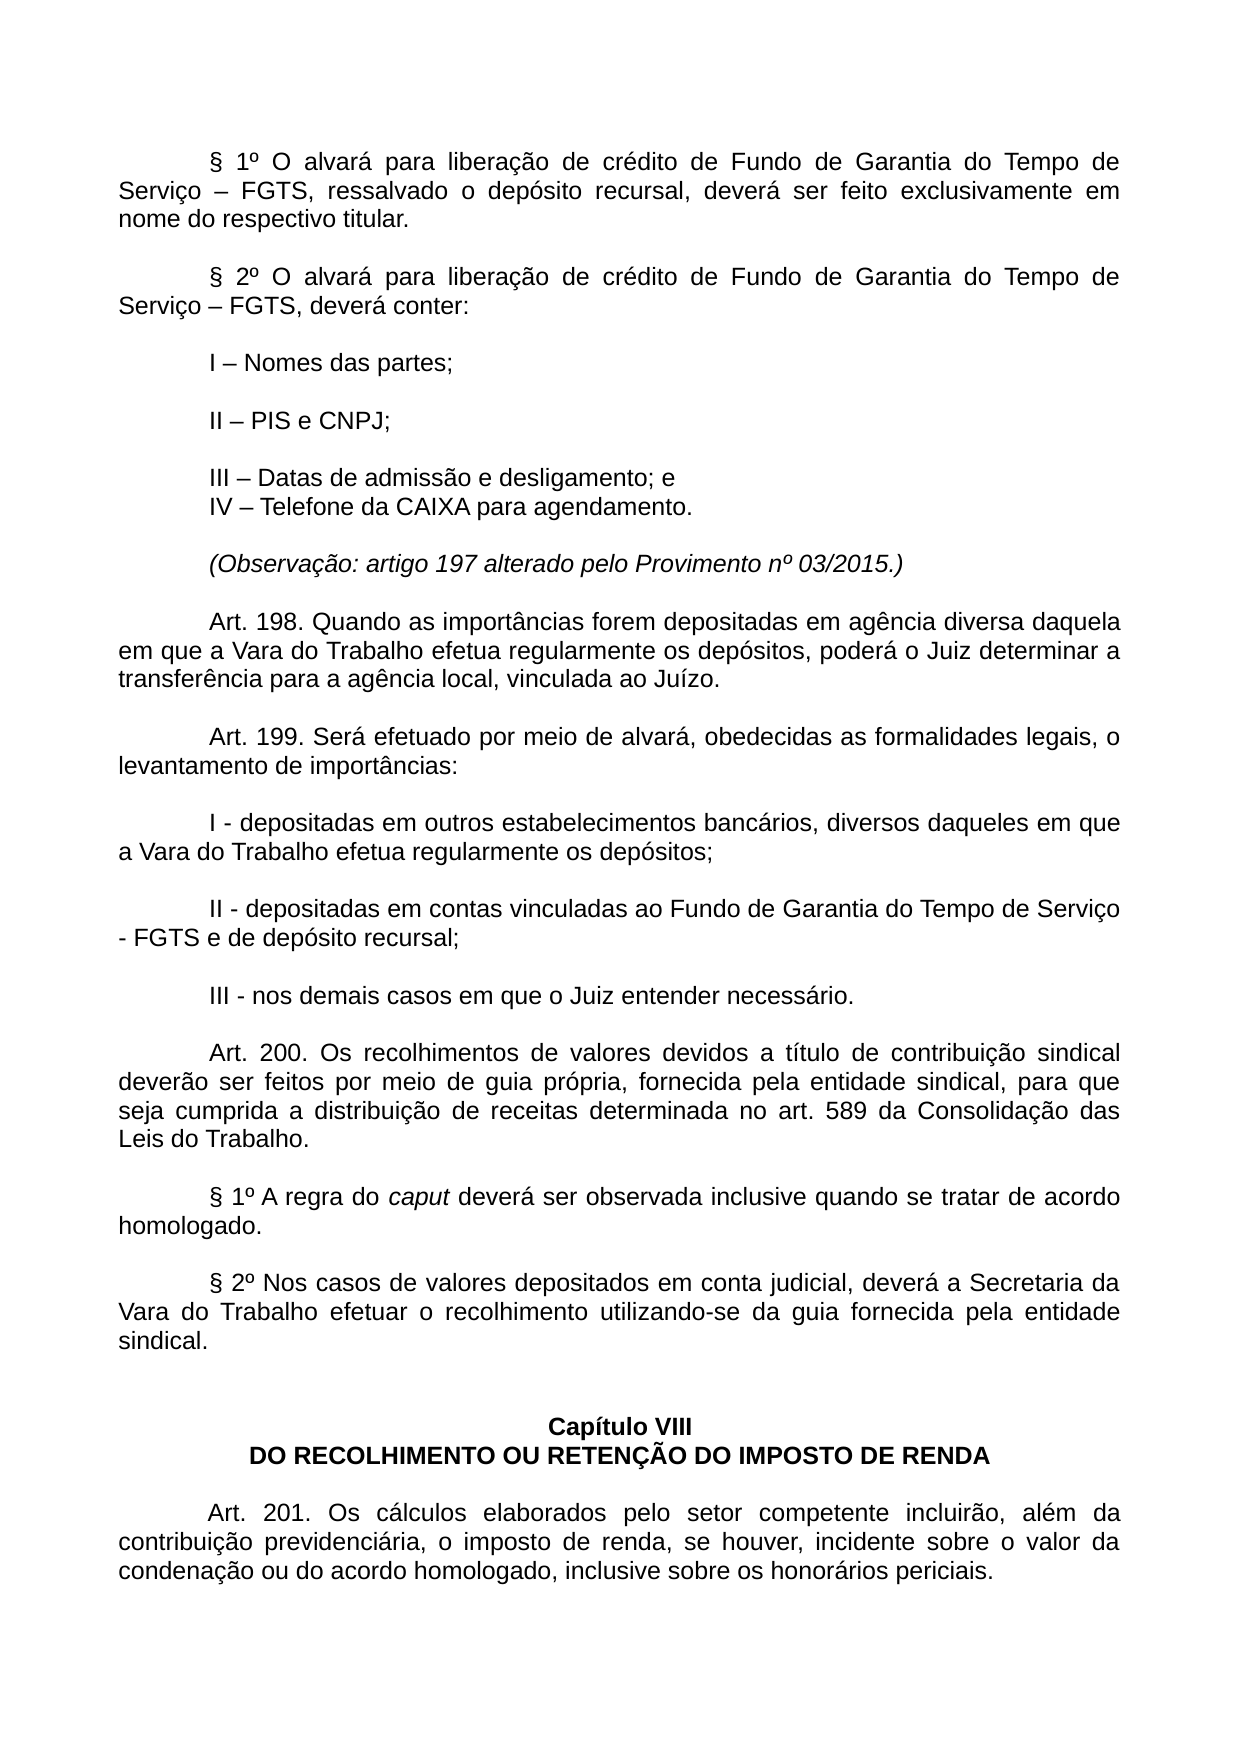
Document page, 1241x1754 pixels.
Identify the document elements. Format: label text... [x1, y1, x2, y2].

text § 1º O alvará para liberação de crédito de Fundo de Garantia do Tempo de Serviço – FGTS, ressalvado o depósito recursal, deverá ser feito exclusivamente em nome do respectivo titular. [118, 147, 1122, 233]
text Art. 199. Será efetuado por meio de alvará, obedecidas as formalidades legais, o levantamento de importâncias: [118, 722, 1122, 779]
text § 1º A regra do caput deverá ser observada inclusive quando se tratar de acordo homologado. [118, 1182, 1122, 1239]
text II - depositadas em contas vinculadas ao Fundo de Garantia do Tempo de Serviço - FGTS e de depósito recursal; [118, 894, 1122, 952]
text Capítulo VIII [118, 1412, 1122, 1441]
text Art. 201. Os cálculos elaborados pelo setor competente incluirão, além da contribuição previdenciária, o imposto de renda, se houver, incidente sobre o valor da condenação ou do acordo homologado, inclusive sobre os honorários periciais. [118, 1498, 1122, 1584]
text III – Datas de admissão e desligamento; e [118, 463, 1122, 492]
text Art. 200. Os recolhimentos de valores devidos a título de contribuição sindical deverão ser feitos por meio de guia própria, fornecida pela entidade sindical, para que seja cumprida a distribuição de receitas determinada no art. 589 da Consolidação das Leis do Trabalho. [118, 1038, 1122, 1153]
text IV – Telefone da CAIXA para agendamento. [118, 492, 1122, 521]
text III - nos demais casos em que o Juiz entender necessário. [118, 981, 1122, 1009]
text Art. 198. Quando as importâncias forem depositadas em agência diversa daquela em que a Vara do Trabalho efetua regularmente os depósitos, poderá o Juiz determinar a transferência para a agência local, vinculada ao Juízo. [118, 607, 1122, 693]
text I – Nomes das partes; [118, 348, 1122, 377]
text § 2º Nos casos de valores depositados em conta judicial, deverá a Secretaria da Vara do Trabalho efetuar o recolhimento utilizando-se da guia fornecida pela entidade sindical. [118, 1268, 1122, 1354]
text § 2º O alvará para liberação de crédito de Fundo de Garantia do Tempo de Serviço – FGTS, deverá conter: [118, 262, 1122, 319]
text DO RECOLHIMENTO OU RETENÇÃO DO IMPOSTO DE RENDA [118, 1441, 1122, 1469]
text I - depositadas em outros estabelecimentos bancários, diversos daqueles em que a Vara do Trabalho efetua regularmente os depósitos; [118, 808, 1122, 866]
text (Observação: artigo 197 alterado pelo Provimento nº 03/2015.) [118, 549, 1122, 578]
text II – PIS e CNPJ; [118, 406, 1122, 434]
